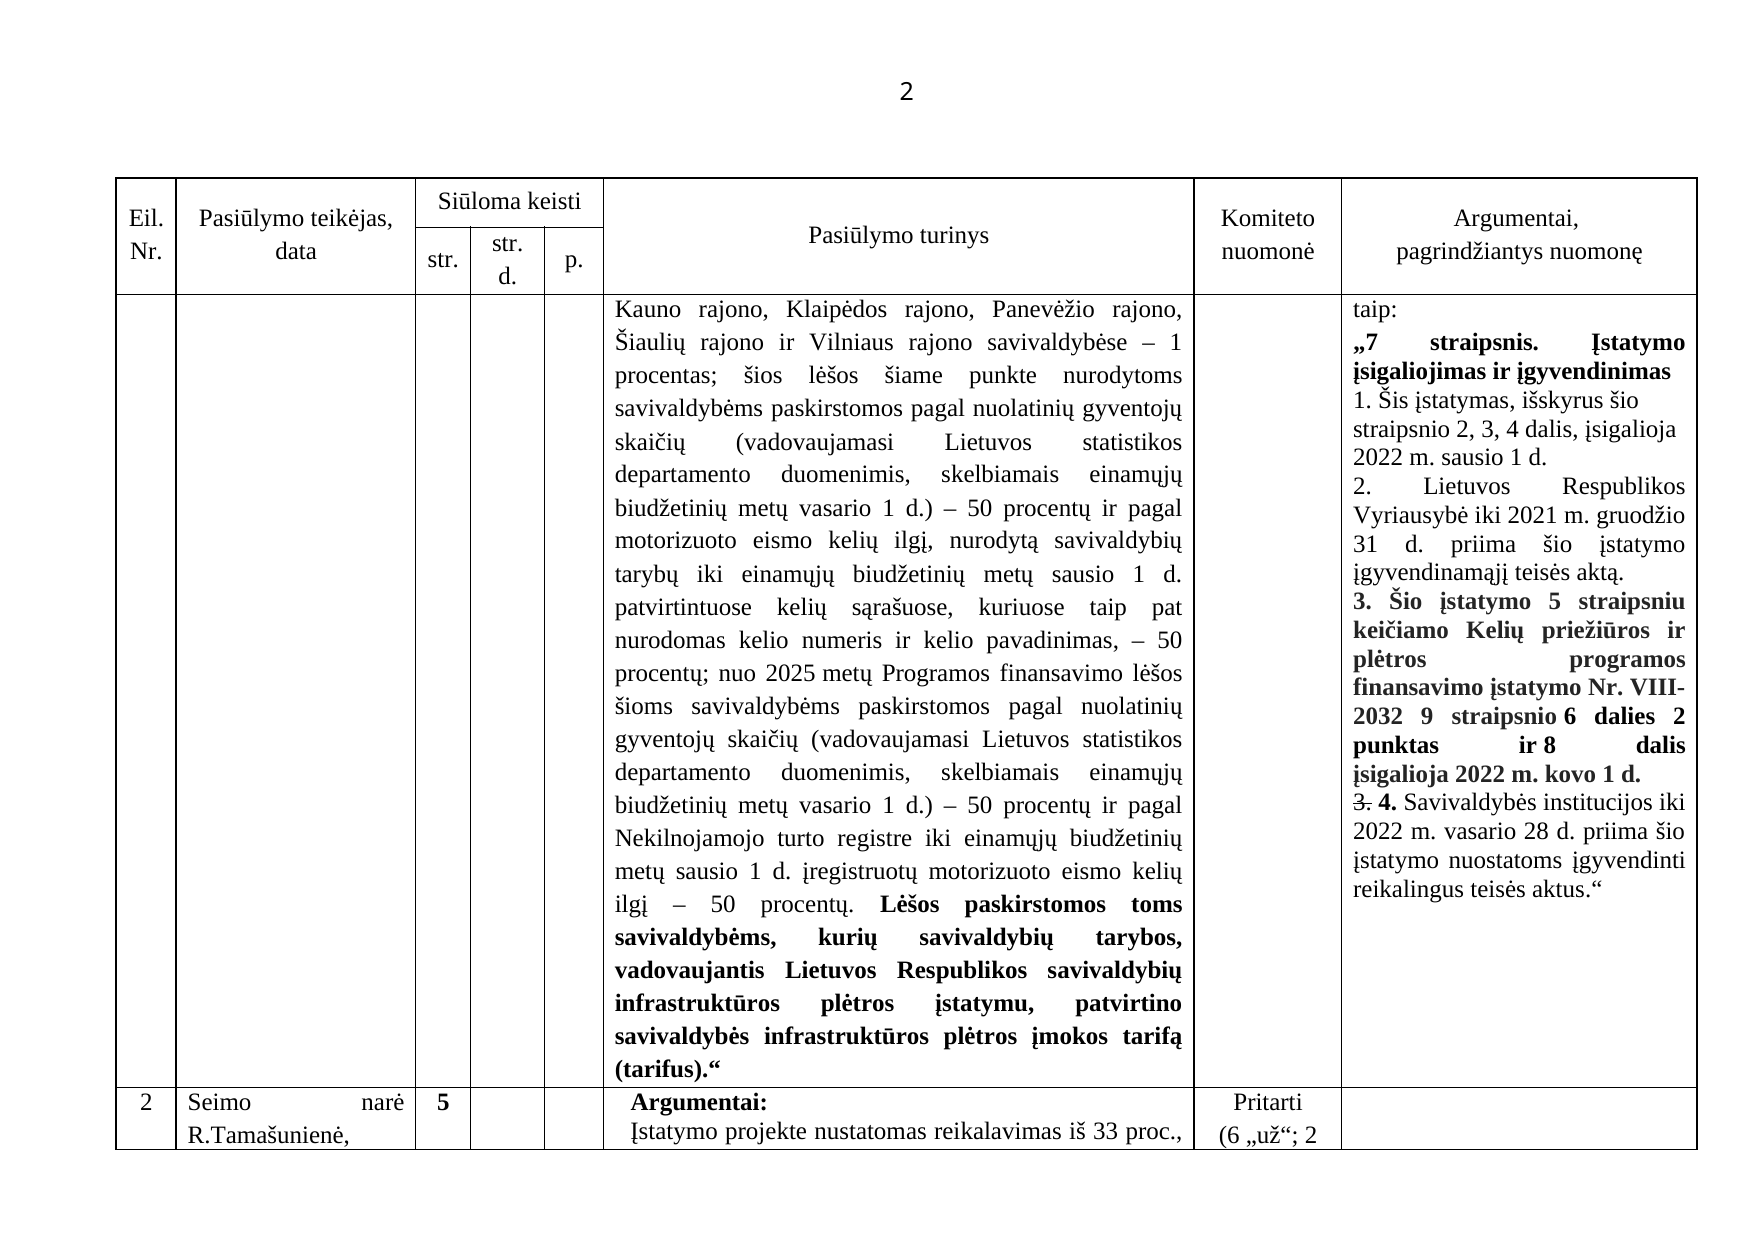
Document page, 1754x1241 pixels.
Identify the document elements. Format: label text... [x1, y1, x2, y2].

table_cell p. [545, 228, 603, 294]
table_cell [416, 295, 470, 1087]
table_cell 5 [416, 1088, 470, 1149]
table_header Komiteto nuomonė [1195, 179, 1341, 294]
table_cell taip: „7 straipsnis. Įstatymo įsigaliojimas ir įgyvendinimas 1. Šis įstatymas, išskyrus šio straipsnio 2, 3, 4 dalis, įsigalioja 2022 m. sausio 1 d. 2. Lietuvos Respublikos Vyriausybė iki 2021 m. gruodžio 31 d. priima šio įstatymo įgyvendinamąjį teisės aktą. 3. Šio įstatymo 5 straipsniu keičiamo Kelių priežiūros ir plėtros programos finansavimo įstatymo Nr. VIII-2032 9 straipsnio 6 dalies 2 punktas ir 8 dalis įsigalioja 2022 m. kovo 1 d. 3. 4. Savivaldybės institucijos iki 2022 m. vasario 28 d. priima šio įstatymo nuostatoms įgyvendinti reikalingus teisės aktus.“ [1342, 295, 1696, 1087]
table_cell Kauno rajono, Klaipėdos rajono, Panevėžio rajono, Šiaulių rajono ir Vilniaus rajono savivaldybėse – 1 procentas; šios lėšos šiame punkte nurodytoms savivaldybėms paskirstomos pagal nuolatinių gyventojų skaičių (vadovaujamasi Lietuvos statistikos departamento duomenimis, skelbiamais einamųjų biudžetinių metų vasario 1 d.) – 50 procentų ir pagal motorizuoto eismo kelių ilgį, nurodytą savivaldybių tarybų iki einamųjų biudžetinių metų sausio 1 d. patvirtintuose kelių sąrašuose, kuriuose taip pat nurodomas kelio numeris ir kelio pavadinimas, – 50 procentų; nuo 2025 metų Programos finansavimo lėšos šioms savivaldybėms paskirstomos pagal nuolatinių gyventojų skaičių (vadovaujamasi Lietuvos statistikos departamento duomenimis, skelbiamais einamųjų biudžetinių metų vasario 1 d.) – 50 procentų ir pagal Nekilnojamojo turto registre iki einamųjų biudžetinių metų sausio 1 d. įregistruotų motorizuoto eismo kelių ilgį – 50 procentų. Lėšos paskirstomos toms savivaldybėms, kurių savivaldybių tarybos, vadovaujantis Lietuvos Respublikos savivaldybių infrastruktūros plėtros įstatymu, patvirtino savivaldybės infrastruktūros plėtros įmokos tarifą (tarifus).“ [604, 295, 1193, 1087]
table_header Eil. Nr. [117, 179, 175, 294]
table_cell Argumentai: Įstatymo projekte nustatomas reikalavimas iš 33 proc., [604, 1088, 1193, 1149]
table_header Argumentai, pagrindžiantys nuomonę [1342, 179, 1696, 294]
table_cell [117, 295, 175, 1087]
table_cell [1342, 1088, 1696, 1149]
table_cell [177, 295, 415, 1087]
table_header Siūloma keisti [416, 179, 603, 226]
table_cell [471, 295, 544, 1087]
table_cell Pritarti (6 „už“; 2 [1195, 1088, 1341, 1149]
table_header Pasiūlymo teikėjas, data [177, 179, 415, 294]
table_cell 2 [117, 1088, 175, 1149]
table_cell Seimo narė R.Tamašunienė, [177, 1088, 415, 1149]
table_cell [1195, 295, 1341, 1087]
table_cell str. [416, 228, 470, 294]
table_cell [545, 1088, 603, 1149]
table_header Pasiūlymo turinys [604, 179, 1193, 294]
table_cell str. d. [471, 228, 544, 294]
table_cell [471, 1088, 544, 1149]
table_cell [545, 295, 603, 1087]
